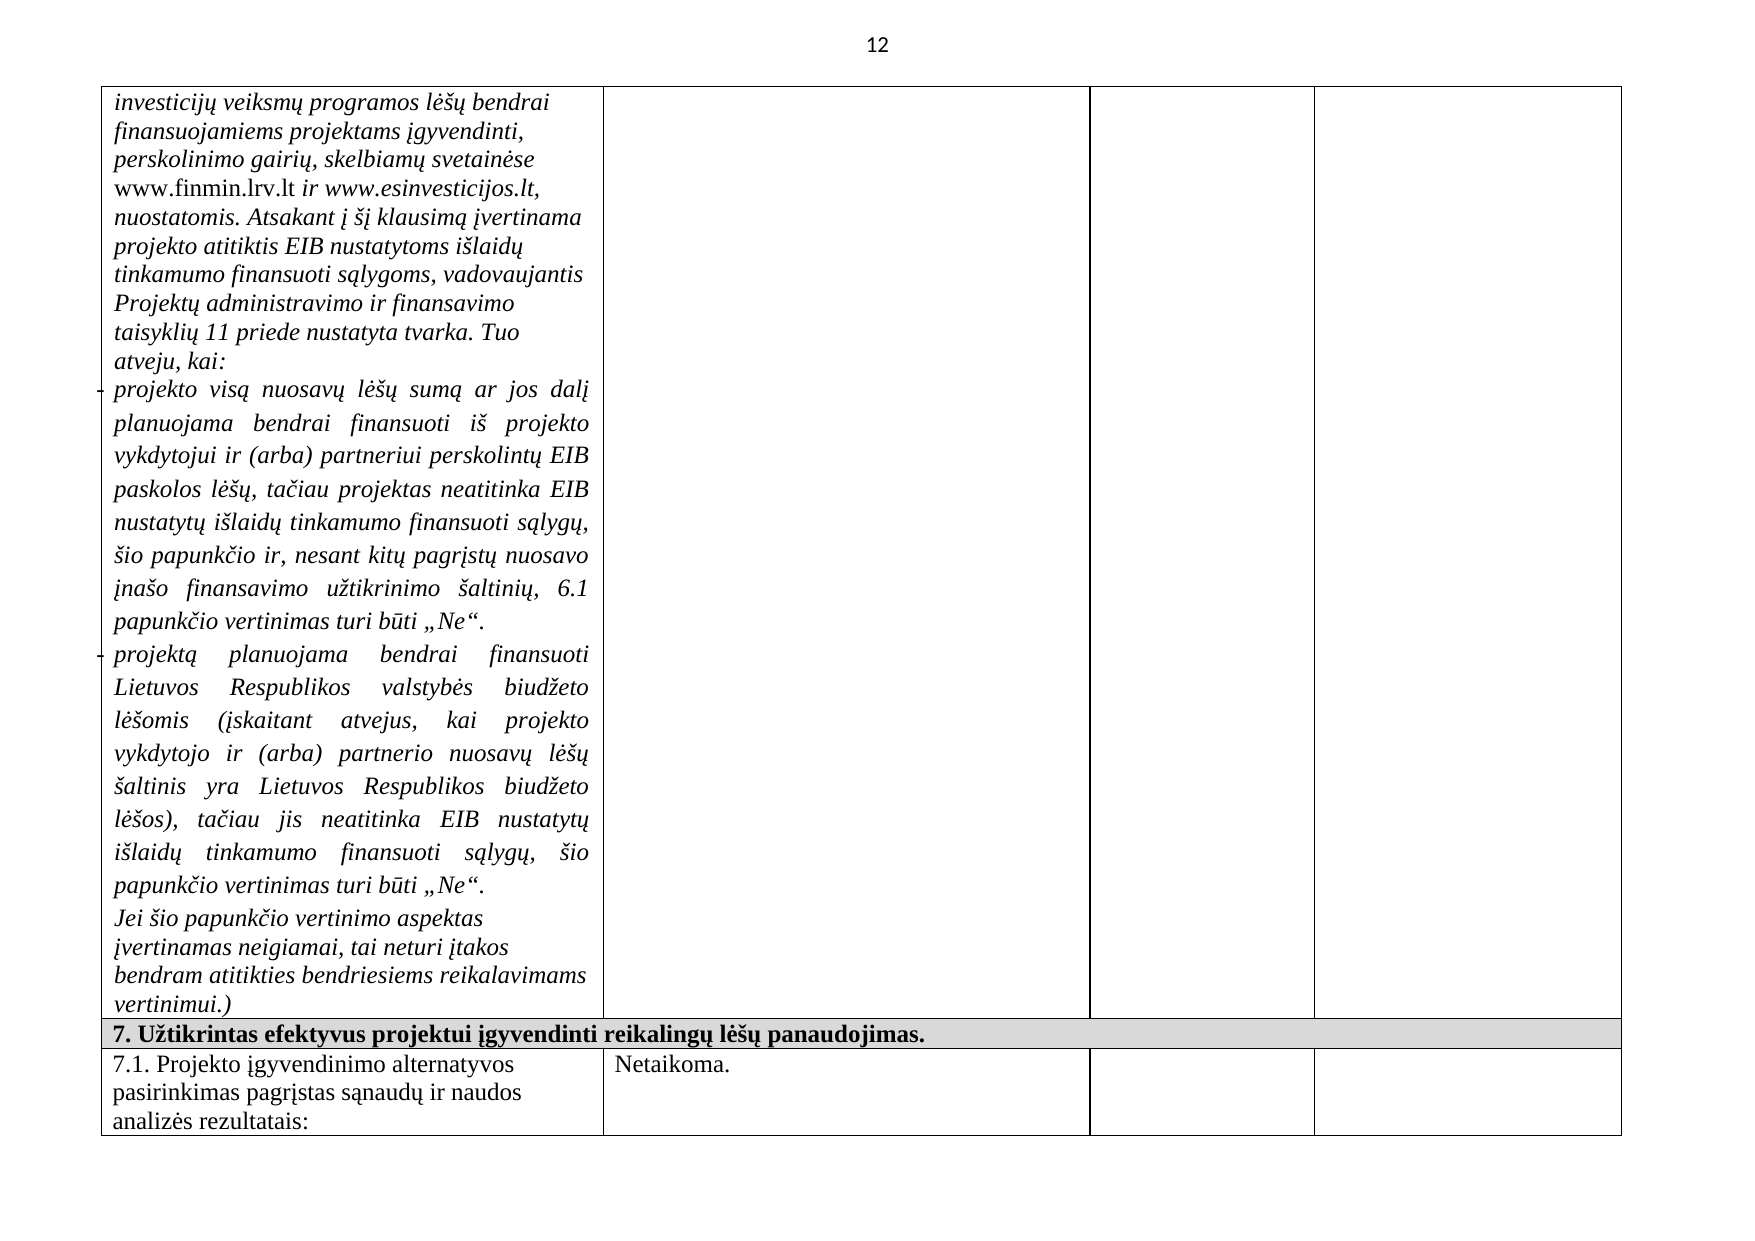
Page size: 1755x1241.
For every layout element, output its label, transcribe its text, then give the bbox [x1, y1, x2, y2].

table_cell Netaikoma. [604, 1049, 1089, 1135]
table_cell 7. Užtikrintas efektyvus projektui įgyvendinti reikalingų lėšų panaudojimas. [102, 1019, 1621, 1048]
table_cell 7.1. Projekto įgyvendinimo alternatyvos pasirinkimas pagrįstas sąnaudų ir naudos analizės rezultatais: [102, 1049, 603, 1135]
table_cell [1315, 1049, 1621, 1135]
table_cell [1091, 1049, 1314, 1135]
table_cell [1315, 87, 1621, 1018]
table_cell [1091, 87, 1314, 1018]
table_cell [604, 87, 1089, 1018]
